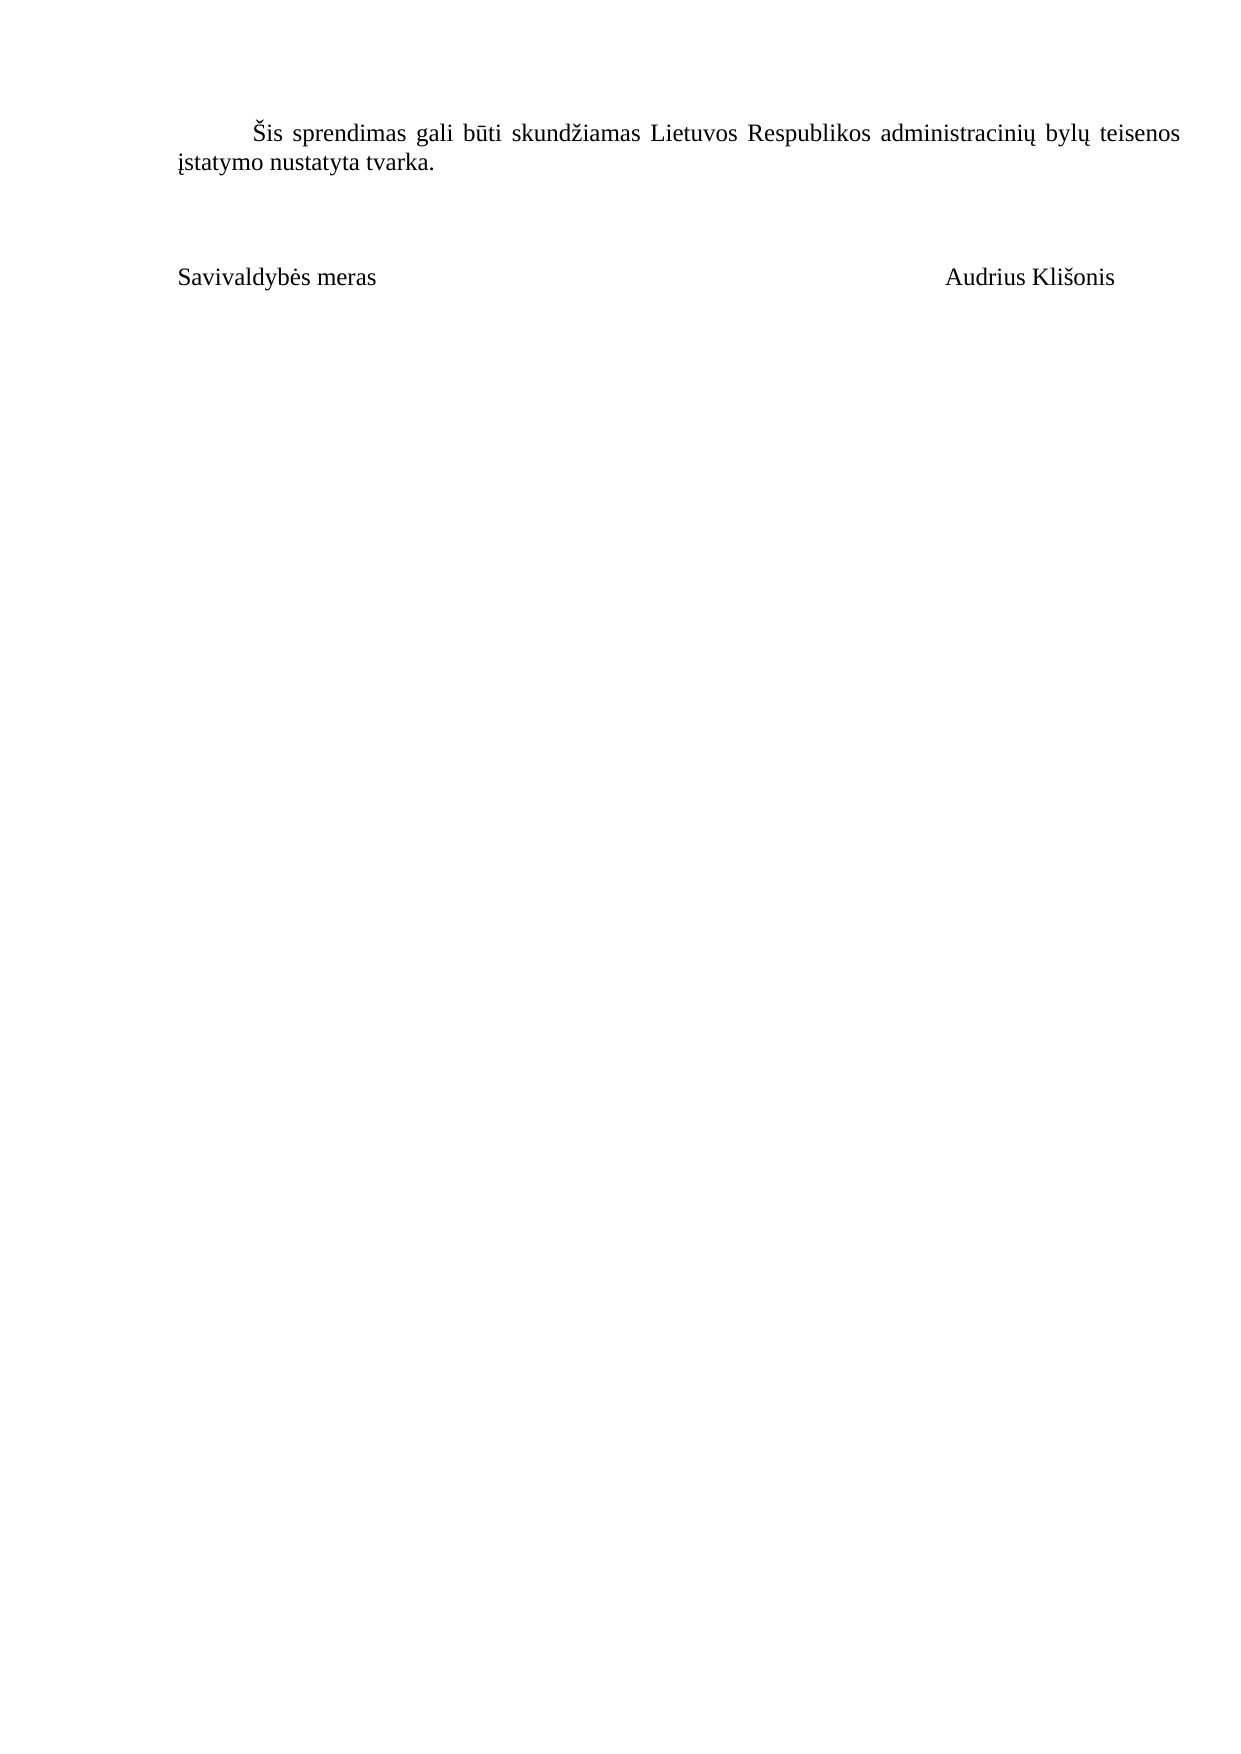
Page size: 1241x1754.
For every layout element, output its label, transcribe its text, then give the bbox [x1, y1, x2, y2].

text Šis sprendimas gali būti skundžiamas Lietuvos Respublikos administracinių bylų teisenos įstatymo nustatyta tvarka. [177, 118, 1181, 176]
text Savivaldybės meras Audrius Klišonis [177, 262, 1181, 291]
